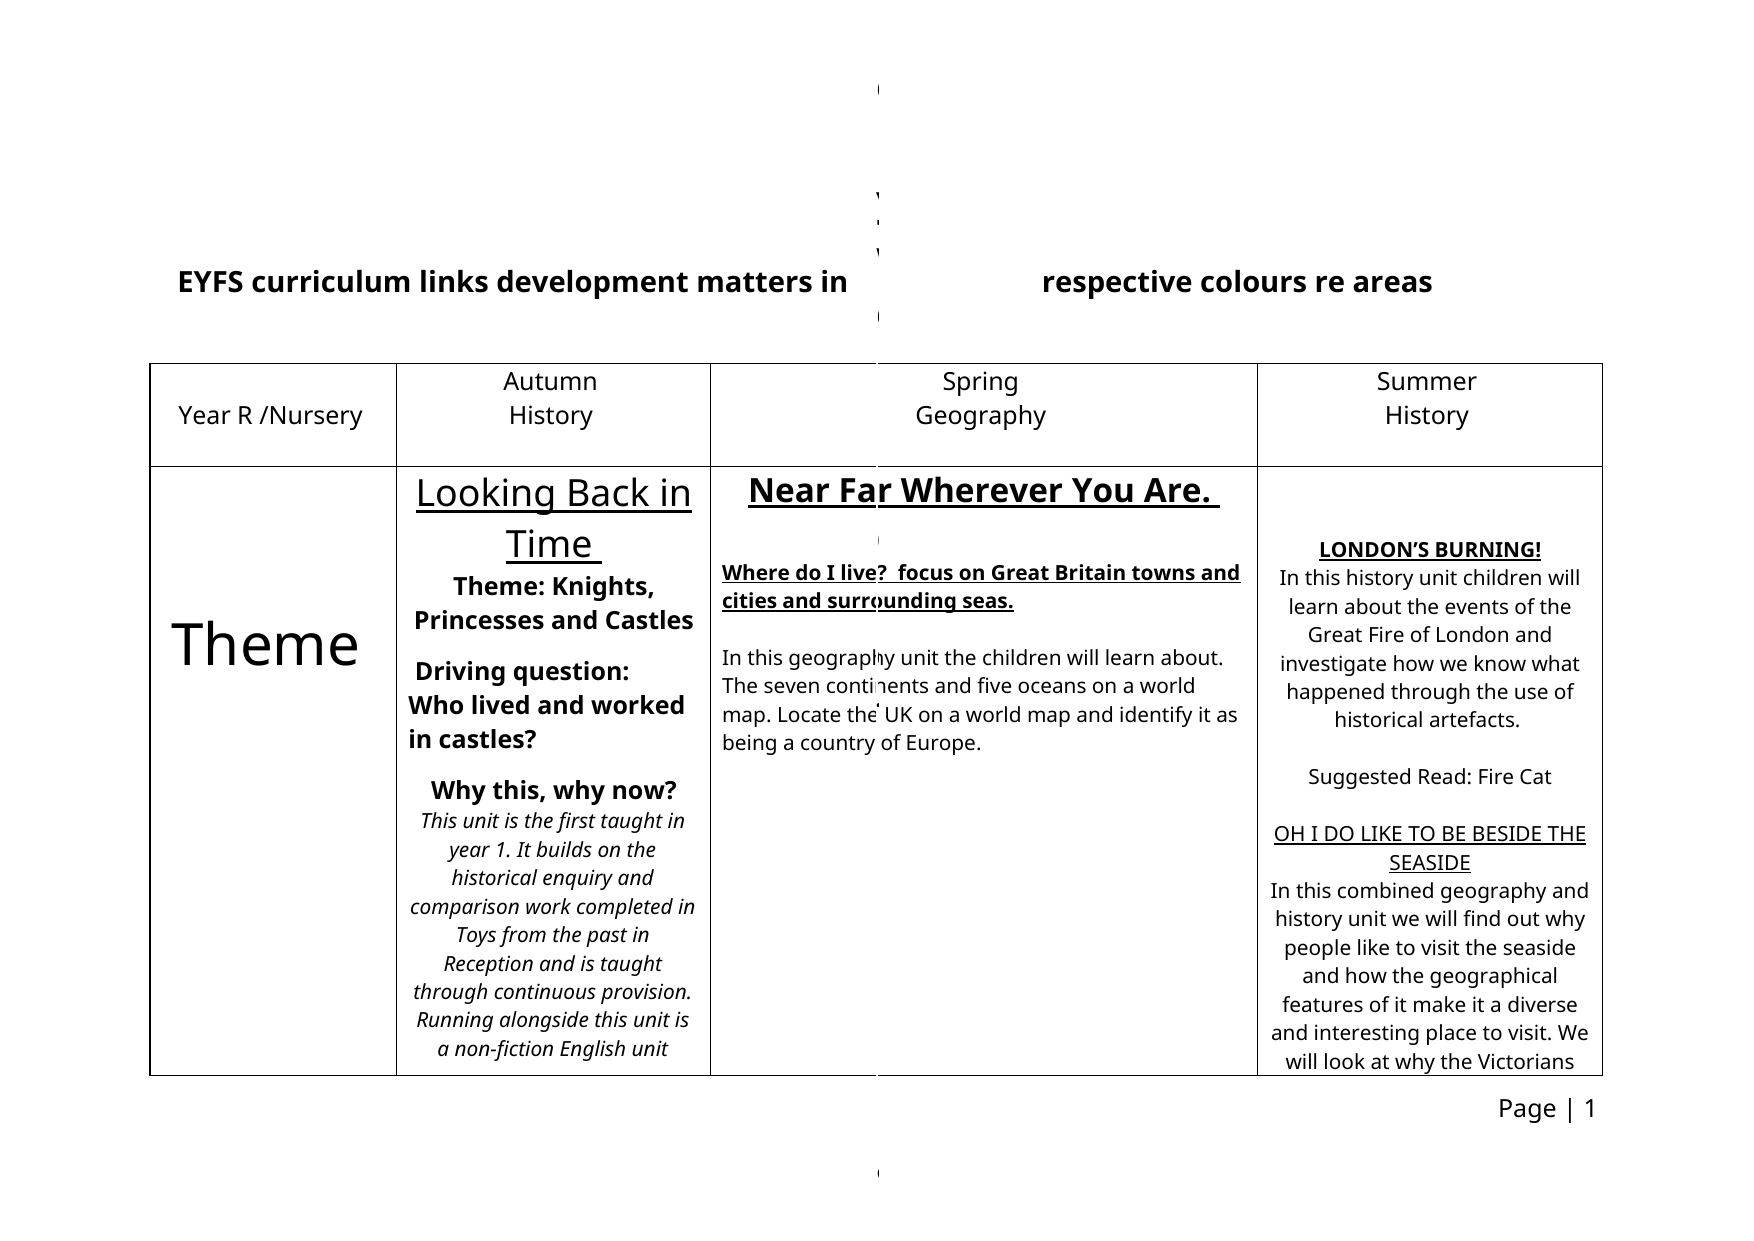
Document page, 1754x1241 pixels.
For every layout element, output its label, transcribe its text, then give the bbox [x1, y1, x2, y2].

table_header Summer History [1258, 364, 1602, 466]
table_header Year R /Nursery [151, 364, 396, 466]
table_cell Theme [151, 467, 396, 1075]
table_header Spring Geography [878, 364, 1257, 466]
text respective colours re areas [878, 261, 1604, 301]
table_cell Near Far Wherever You Are. Where do I live? focus on Great Britain towns and cities and surrounding seas. In this geography unit the children will learn about. The seven continents and five oceans on a world map. Locate the UK on a world map and identify it as being a country of Europe. [878, 467, 1257, 1075]
table_header Autumn History [397, 364, 710, 466]
text EYFS curriculum links development matters in [150, 261, 876, 301]
table_cell Looking Back in Time Theme: Knights, Princesses and Castles Driving question: Who lived and worked in castles? Why this, why now? This unit is the first taught in year 1. It builds on the historical enquiry and comparison work completed in Toys from the past in Reception and is taught through continuous provision. Running alongside this unit is a non-fiction English unit [397, 467, 710, 1075]
table_cell LONDON’S BURNING! In this history unit children will learn about the events of the Great Fire of London and investigate how we know what happened through the use of historical artefacts. Suggested Read: Fire Cat OH I DO LIKE TO BE BESIDE THE SEASIDE In this combined geography and history unit we will find out why people like to visit the seaside and how the geographical features of it make it a diverse and interesting place to visit. We will look at why the Victorians [1258, 467, 1602, 1075]
table_header [711, 364, 876, 466]
table_cell Near Far Wherever You Are. Where do I live? focus on Great Britain towns and cities and surrounding seas. In this geography unit the children will learn about. The seven continents and five oceans on a world map. Locate the UK on a world map and identify it as being a country of Europe. [711, 467, 876, 1075]
